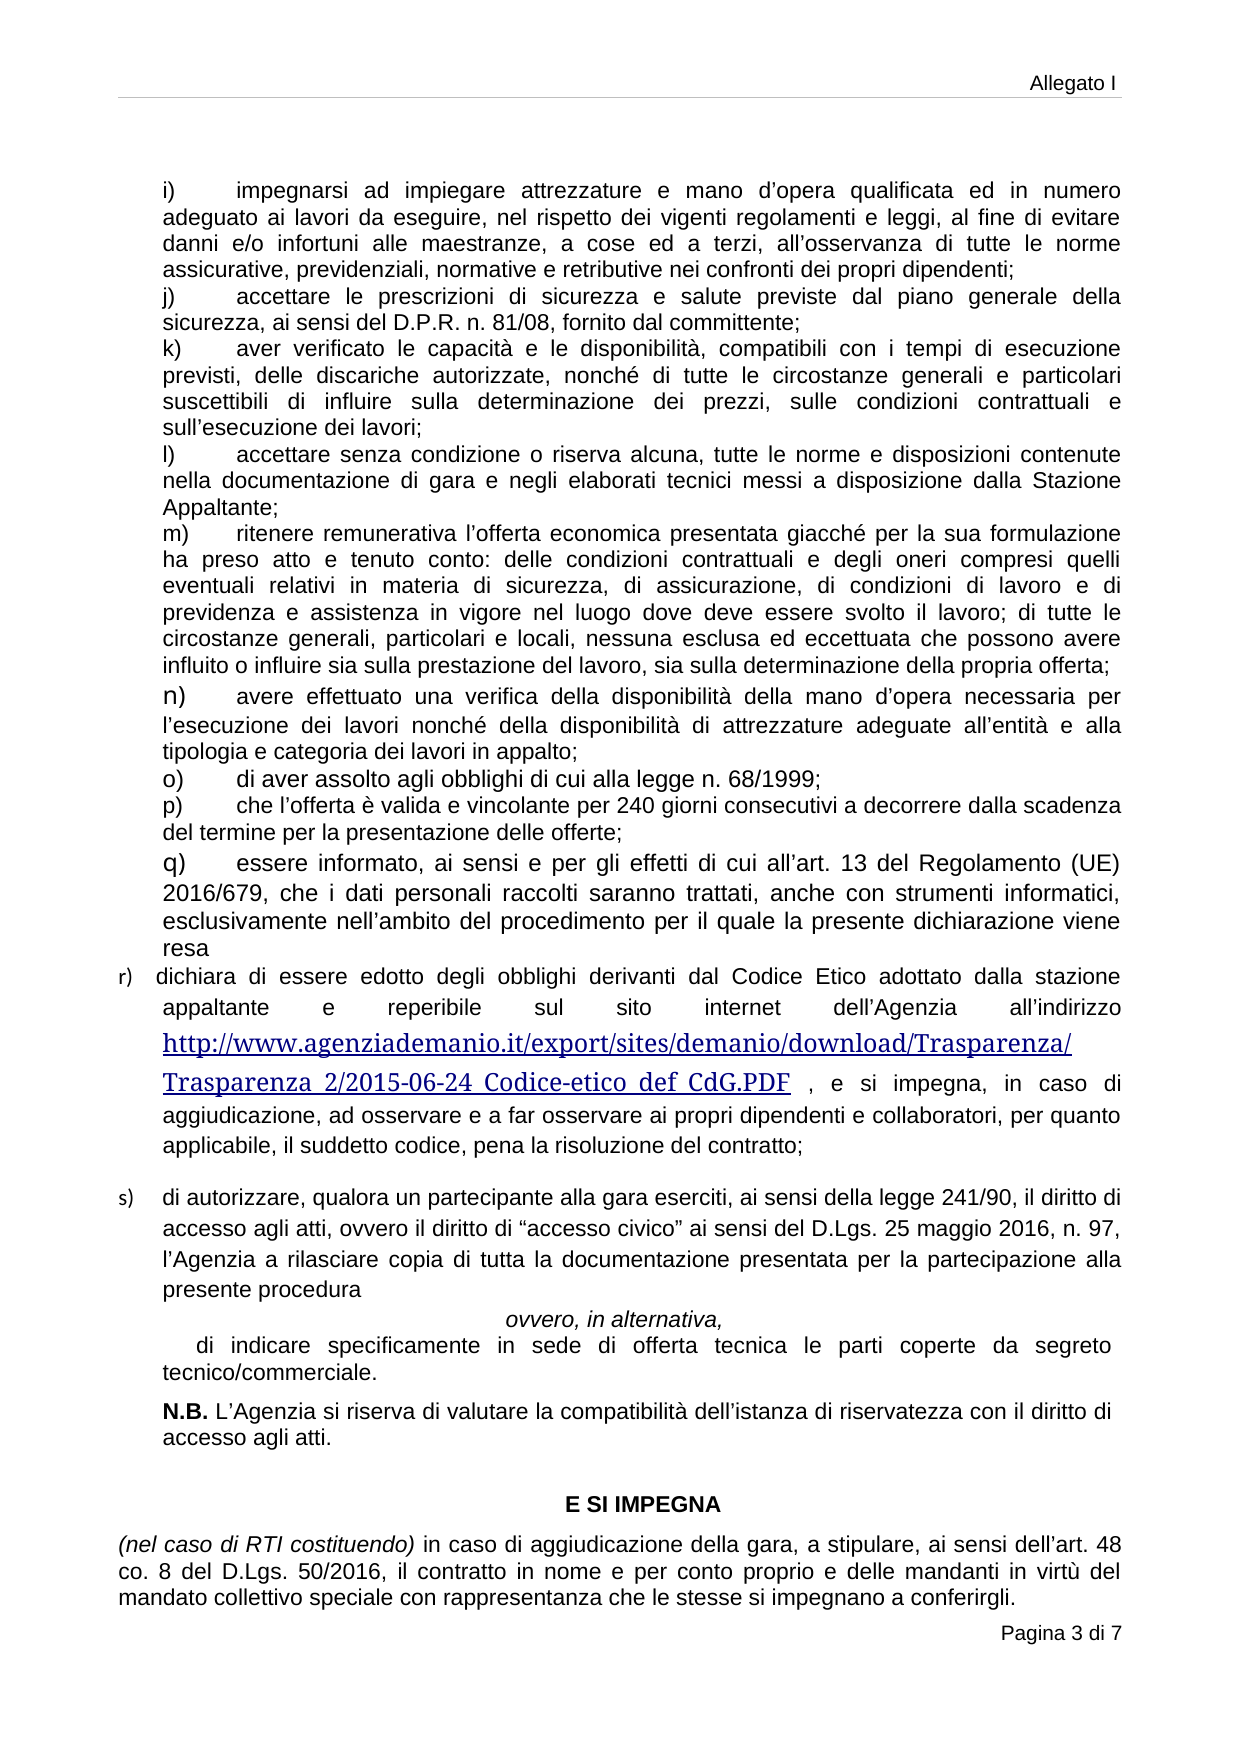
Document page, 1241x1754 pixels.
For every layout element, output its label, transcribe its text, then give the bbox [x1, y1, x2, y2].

list di autorizzare, qualora un partecipante alla gara eserciti, ai sensi della legge 241/90, il diritto di accesso agli atti, ovvero il diritto di “accesso civico” ai sensi del D.Lgs. 25 maggio 2016, n. 97, l’Agenzia a rilasciare copia di tutta la documentazione presentata per la partecipazione alla presente procedura [118, 1183, 1122, 1302]
list aver verificato le capacità e le disponibilità, compatibili con i tempi di esecuzione previsti, delle discariche autorizzate, nonché di tutte le circostanze generali e particolari suscettibili di influire sulla determinazione dei prezzi, sulle condizioni contrattuali e sull’esecuzione dei lavori; [162, 335, 1122, 441]
text (nel caso di RTI costituendo) in caso di aggiudicazione della gara, a stipulare, ai sensi dell’art. 48 co. 8 del D.Lgs. 50/2016, il contratto in nome e per conto proprio e delle mandanti in virtù del mandato collettivo speciale con rappresentanza che le stesse si impegnano a conferirgli. [118, 1531, 1122, 1610]
list accettare senza condizione o riserva alcuna, tutte le norme e disposizioni contenute nella documentazione di gara e negli elaborati tecnici messi a disposizione dalla Stazione Appaltante; [162, 441, 1122, 520]
list avere effettuato una verifica della disponibilità della mano d’opera necessaria per l’esecuzione dei lavori nonché della disponibilità di attrezzature adeguate all’entità e alla tipologia e categoria dei lavori in appalto; [162, 678, 1122, 765]
list ritenere remunerativa l’offerta economica presentata giacché per la sua formulazione ha preso atto e tenuto conto: delle condizioni contrattuali e degli oneri compresi quelli eventuali relativi in materia di sicurezza, di assicurazione, di condizioni di lavoro e di previdenza e assistenza in vigore nel luogo dove deve essere svolto il lavoro; di tutte le circostanze generali, particolari e locali, nessuna esclusa ed eccettuata che possono avere influito o influire sia sulla prestazione del lavoro, sia sulla determinazione della propria offerta; [162, 520, 1122, 678]
list dichiara di essere edotto degli obblighi derivanti dal Codice Etico adottato dalla stazione appaltante e reperibile sul sito internet dell’Agenzia all’indirizzo http://www.agenziademanio.it/export/sites/demanio/download/Trasparenza/Trasparenza_2/2015-06-24_Codice-etico_def_CdG.PDF , e si impegna, in caso di aggiudicazione, ad osservare e a far osservare ai propri dipendenti e collaboratori, per quanto applicabile, il suddetto codice, pena la risoluzione del contratto; [118, 962, 1122, 1159]
list essere informato, ai sensi e per gli effetti di cui all’art. 13 del Regolamento (UE) 2016/679, che i dati personali raccolti saranno trattati, anche con strumenti informatici, esclusivamente nell’ambito del procedimento per il quale la presente dichiarazione viene resa [162, 845, 1122, 962]
list accettare le prescrizioni di sicurezza e salute previste dal piano generale della sicurezza, ai sensi del D.P.R. n. 81/08, fornito dal committente; [162, 283, 1122, 335]
list che l’offerta è valida e vincolante per 240 giorni consecutivi a decorrere dalla scadenza del termine per la presentazione delle offerte; [162, 792, 1122, 845]
text E SI IMPEGNA [170, 1491, 1122, 1517]
text ovvero, in alternativa, [118, 1306, 1113, 1332]
list impegnarsi ad impiegare attrezzature e mano d’opera qualificata ed in numero adeguato ai lavori da eseguire, nel rispetto dei vigenti regolamenti e leggi, al fine di evitare danni e/o infortuni alle maestranze, a cose ed a terzi, all’osservanza di tutte le norme assicurative, previdenziali, normative e retributive nei confronti dei propri dipendenti; [162, 177, 1122, 283]
list di aver assolto agli obblighi di cui alla legge n. 68/1999; [162, 765, 1122, 792]
text di indicare specificamente in sede di offerta tecnica le parti coperte da segreto tecnico/commerciale. [162, 1332, 1113, 1385]
text N.B. L’Agenzia si riserva di valutare la compatibilità dell’istanza di riservatezza con il diritto di accesso agli atti. [162, 1398, 1113, 1450]
